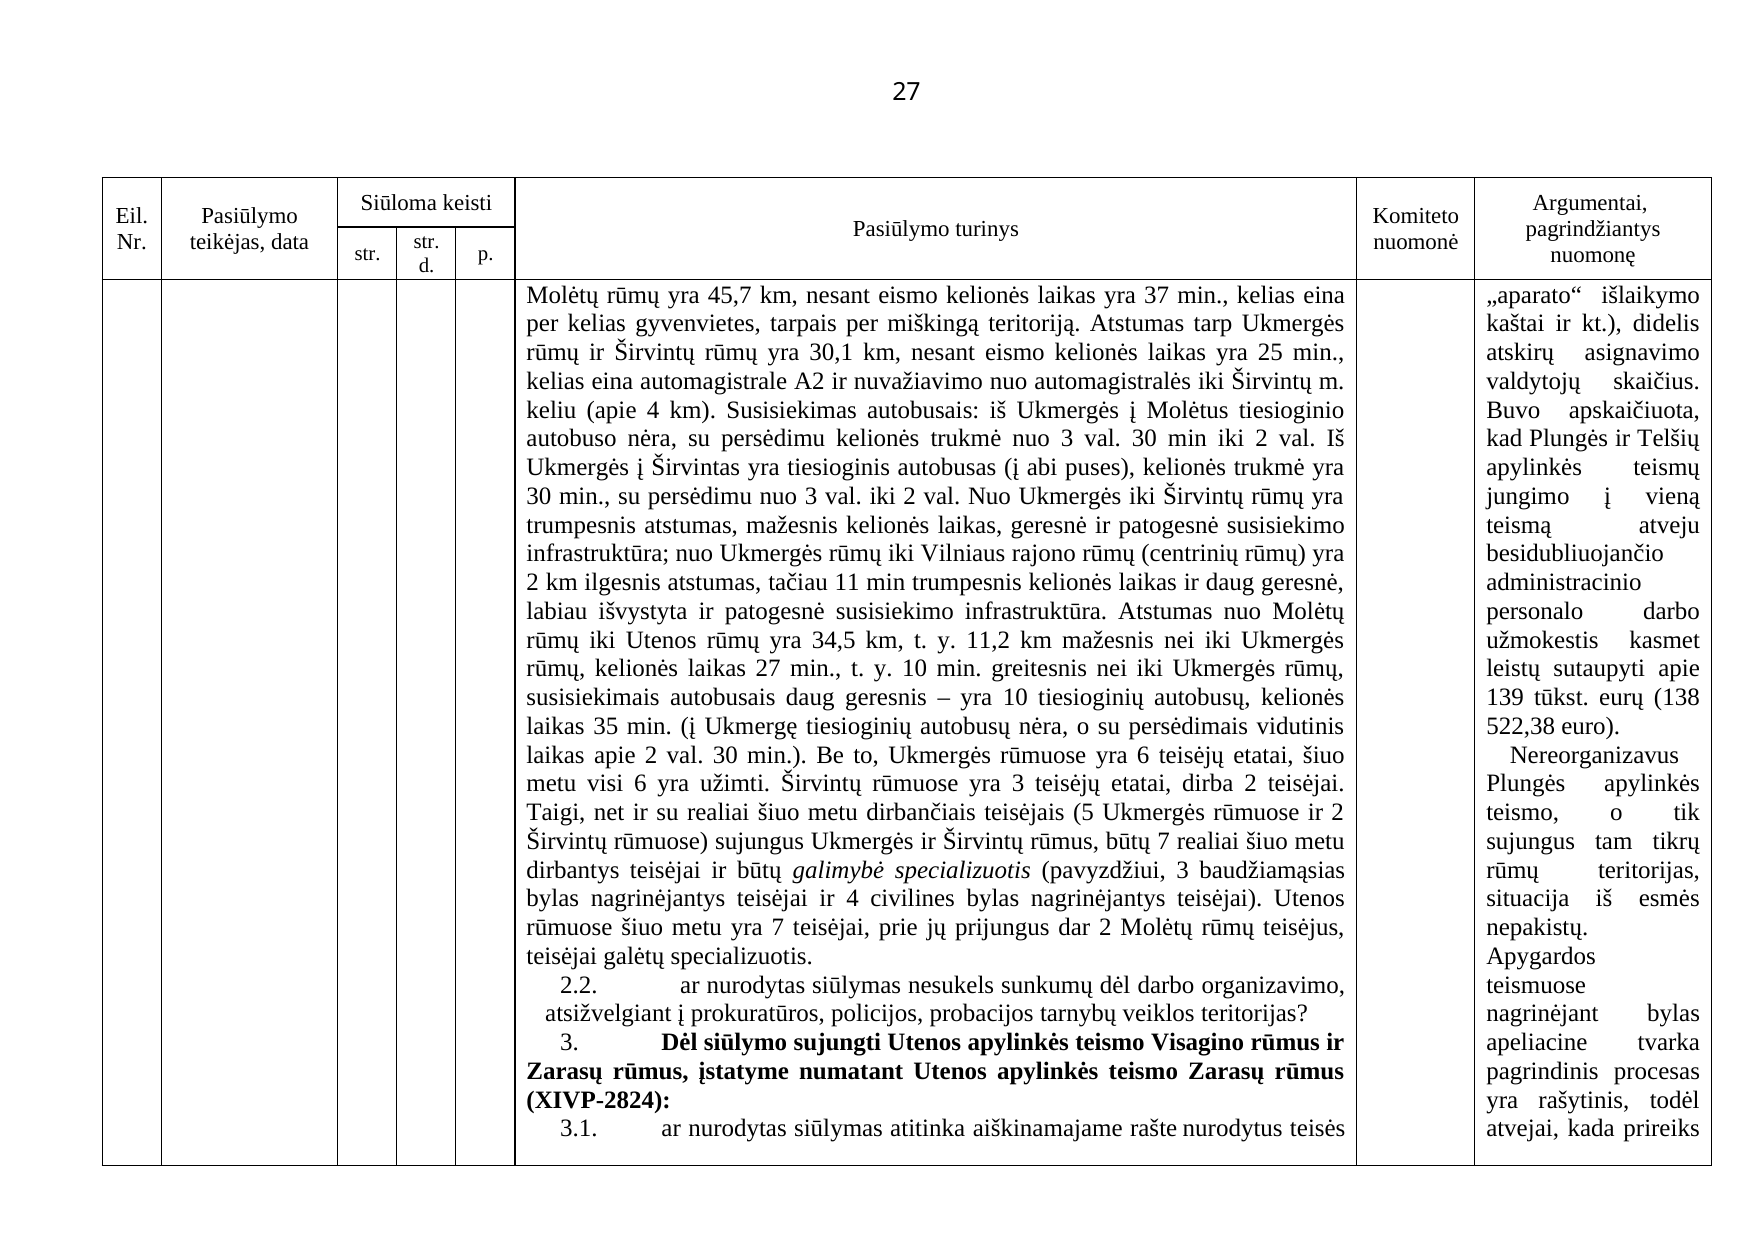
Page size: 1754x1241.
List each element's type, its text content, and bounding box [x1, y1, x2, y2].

table_header Pasiūlymo turinys [516, 178, 1356, 279]
table_cell [162, 280, 337, 1165]
table_header Pasiūlymo teikėjas, data [162, 178, 337, 279]
table_cell [397, 280, 455, 1165]
table_cell [456, 280, 514, 1165]
table_cell str. d. [397, 228, 455, 279]
table_cell Lietuvos Respublikos teisėjų asociacijos valdyba, susipažinusi su teisės aktų projektais Nr. XIVP-2822 - XIVP-2827, įvertinusi asociacijos narių pateiktas pastabas, Utenos apylinkės teismo Visagino rūmų darbuotojų 2023 m. gegužės 4 d. rašte, Vilniaus regiono apylinkės teismo Ukmergės rūmų teisėjų 2023 m. birželio 8 d. rašte ir Plungės apylinkės teismo Plungės rūmų teisėjų 2023 m. birželio 14 d. rašte pateiktus duomenis ir argumentus, siūlo svarstant teisės aktų projektus, be kita ko, atkreipti dėmesį į šiuos klausimus: Dėl siūlymo reorganizuoti Plungės apylinkės teismą išdalijimo būdu, šio teismo teises ir pareigas išdalijant Klaipėdos apylinkės teismui ir Telšių apylinkės teismui (XIVP-2822 – XIVP-2825): Dėl siūlymo reorganizuoti vieną iš dvylikos šiuo metu veikiančių apylinkių teismų esmės: Lietuvos Respublikos valstybės kontrolės 2020 m. birželio 22 d. valstybinio audito ataskaitoje „Teismų sistema“ nustatė, kad Lietuva neturi teismų sistemos tobulinimo vizijos. Teisėjų tarybos 2022 m. gruodžio 19 d. nutarimu patvirtinta Lietuvos teismų 2023-2033 m. vystymosi vizija (žr. www.teismai.lt/data/public/uploads/2022/12/vizija-pilna-versija.pdf), kurioje, be kita ko, numatyta priemonė – „Racionalaus ir efektyvaus teismų sistemos valdymo modelio (teismų tinklo) sukūrimas“ ir šios priemonės siektini rezultatai: 1) patvirtintas peržiūrėtas teismų tinklo modelis, atitinkantis finansavimą ir visuomenės lūkesčius; 2) sukurtas modelis (reformos projektas), apibrėžiantis bendro teisėjų etatų skaičiaus, besispecializuojančių teisėjų skaičiaus, teismų žemėlapio ir teismų struktūrų nustatymo kriterijus; 3) modelis aprobuotas teismų sistemos viduje ir pristatytas visuomenei; <...>. Ar siūlymas reorganizuoti vieną iš dvylikos šiuo metu veikiančių apylinkių teismų yra vienetinis veiksmas, kurį įgyvendinus (kartu su kitais projektuose numatytais siūlymais) finansavimą ir visuomenės lūkesčius atitinkantis teismų tinklo modelis bus laikomas sukurtu ir teisės aktų projektų aiškinamajame rašte nurodyti apylinkių teismų optimizavimo tikslai bus laikomi visiškai pasiektais, ar tai yra tik viena iš platesnės apimties teismų tinklo modelio kūrimo dalių (stadijų)? ar vieno iš dvylikos šiuo metu veikiančių apylinkių teismų reorganizavimas yra būtina ir proporcinga (kaštų ir naudos aspektu) priemonė aiškinamajame rašte išdėstytiems teisės aktų projektų tikslams (didinti lėšų, skiriamų teismams išlaikyti, panaudojimo efektyvumą, optimizuoti, balansuoti apylinkių teismų, teismų rūmų, jų teisėjų darbo krūvį, didinti teisėjų specializacijos galimybes ir kt.) pasiekti? Ar šių tikslų neįmanoma pasiekti kitais būdais (pvz., tik panaikinant atitinkamus teismų rūmus, kurių veikla nėra efektyvi, atsisakant dalies teismų rūmų infrastruktūros ir kt.)? ar aiškinamajame rašte nurodyti galimybių optimizuoti teismus kriterijai (teismo geografinis išsidėstymas, gyventojų skaičius, bylų srautai ir darbo krūvis, teismo sudėtis ir žmogiškieji ištekliai, teismo infrastruktūra ir jos išlaikymas ir kt.) yra tinkami (pakankami) sprendžiant tiek dėl konkretaus teismo reorganizavimo, tiek dėl galutinio siektino teismų tinklo modelio sukūrimo? Pavyzdžiui, ar į kriterijų sąrašą nuturėtų būti įtraukti tokie kriterijai kaip kitų teisėsaugos institucijų (prokuratūros, policijos) teritorinis pasiskirstymas, atitinkamo miesto (rajono) gyventojų ir verslo subjektų į valstybės biudžetą sumokamų mokesčių dydis, savivaldybių gerovės indeksas, sveikos demografijos komponentas ir kt.? Dėl siūlymo reorganizuoti būtent Plungės apylinkės teismą pagrįstumo: ar siūlymas atitinka aiškinamajame rašte išdėstytus teisės aktų projektų tikslus ir galimybių optimizuoti teismus kriterijus? Pirma, Plungės apylinkės teismo veiklos teritorijoje gyvena net didesnis gyventojų skaičius nei Telšių apylinkės teismo veiklos teritorijoje. Antra, iš aiškinamojo rašto matyti, kad 2021 m. mažesnis darbo krūvis nei Plungės apylinkės teisme buvo Utenos, Alytaus, Tauragės apylinkės teismuose. Pagal šių metų duomenis (2023 m. birželio 12 d.), Plungės apylinkės teisme išnagrinėtos 216 baudžiamosios bylos, 3273 civilinės bylos, kai per tą patį laikotarpį Telšių apylinkės teisme atitinkamai 222 ir 3055 bylos. 2022 m. lapkričio mėn. duomenimis Plungės apylinkės teisme bylų srautai (skaičius), priešingai nei kituose teismuose, padidėjo net 20,5 procento. Trečia, projektais nemažai visuomenės daliai būtų apsunkinamas teismo paslaugų prieinamumas, nes, pvz., Plungės m. gyventojams atstumai tarp teismų padidėja: jeigu byla nagrinėjama Klaipėdos apygardos teisme, proceso dalyviui vykstant iš Plungės m. į Klaipėdos m. tenka įveikti 56 km atstumą, o nagrinėjant bylą Šiaulių apygardos teisme atstumas nuo Plungės m. iki Šiaulių m. būtų 98,3 km. Ketvirta, Plungės apylinkės teisme dirba 17 teisėjų, todėl apjungus Plungės apylinkės teismo veikiančių rūmų veiklos teritorijas ir bylas skirstant bendrai visiems rūmų teisėjams, nebūtų jokių kliūčių teisėjų specializacijai. Dėl siūlymo ta apimtimi, kuria Plungės apylinkės teismo teisės ir pareigos, susijusios su Plungės apylinkės teismo Plungės rūmais ir Plungės apylinkės teismo Skuodo rūmais, pereitų ne Klaipėdos, o Telšių apylinkės teismui: ar nurodytas siūlymas atitinka teismo paslaugų prieinamumo tikslą, nes, pvz., Plungės m. gyventojams atstumai tarp teismų padidėja: jeigu byla nagrinėjama Klaipėdos apygardos teisme, proceso dalyviui vykstant iš Plungės m. į Klaipėdos m. tenka įveikti 56 km atstumą, o nagrinėjant bylą Šiaulių apygardos teisme atstumas nuo Plungės m. iki Šiaulių m. būtų 98,3 km. ar nurodytas siūlymas nesukels sunkumų dėl darbo organizavimo, atsižvelgiant į tai, kad teismų ir prokuratūros, policijos bei probacijos tarnybų veiklos teritorijos nebesutaptų? Dėl siūlymo sujungti Utenos apylinkės teismo Molėtų rūmų ir Vilniaus regiono apylinkės teismo Ukmergės rūmus, numatant Utenos apylinkės teismo Ukmergės rūmus (XIVP-2824): ar nurodytas siūlymas atitinka aiškinamajame rašte išdėstytus teisės aktų projektų tikslus ir galimybių optimizuoti teismus kriterijus ir ar šių tikslų bei kriterijų labiau neatitiktų alternatyvūs variantai (Širvintų rūmų prijungimas prie Ukmergės rūmų, Ukmergės rūmus paliekant Vilniaus regiono apylinkės teismo struktūroje, o Molėtų rūmus prijungiant prie Utenos rūmų)? Pavyzdžiui, Vilniaus regiono apylinkės teismo Ukmergės rūmų teisėjų pateiktais duomenimis, trumpiausias atstumas tarp Ukmergės rūmų ir Utenos rūmų yra 64,8 km , nesant eismo kelionės laikas yra 54 min. Kelias eina per kelias gyvenvietes, kur mažinamas greitis. Atstumas tarp Ukmergės rūmų ir Vilniaus rajono rūmų yra 66,8 km, nesant eismo kelionės laikas 43 min., kelias eina automagistrale A2, greitis yra pastovus, kelias prižiūrimas visą parą visais metų laikais. Per dieną iš Ukmergės į Vilnių būna apie 15 tiesioginių autobusų, Vilniaus r. rūmai yra prie įvažiavimo į Vilnių ir visi tarpmiestiniai autobusai pravažiuoja pro Vilniaus r. rūmus. Iš Ukmergės į Uteną per dieną yra apie 8 tiesioginiai autobusai ir 2 variantai su persėdimu. Taigi, atstumas tarp Ukmergės rūmų ir Utenos rūmų bei tarp Ukmergės rūmų ir Vilniaus r. rūmų yra beveik panašus (skirtumas yra 2 km), tačiau kelionės laikas trumpesnis ir susisiekimo infrastruktūra yra geresnė būtent tarp Ukmergės rūmų ir Vilniaus r. rūmų. Atstumas tarp Ukmergės rūmų ir Molėtų rūmų yra 45,7 km, nesant eismo kelionės laikas yra 37 min., kelias eina per kelias gyvenvietes, tarpais per miškingą teritoriją. Atstumas tarp Ukmergės rūmų ir Širvintų rūmų yra 30,1 km, nesant eismo kelionės laikas yra 25 min., kelias eina automagistrale A2 ir nuvažiavimo nuo automagistralės iki Širvintų m. keliu (apie 4 km). Susisiekimas autobusais: iš Ukmergės į Molėtus tiesioginio autobuso nėra, su persėdimu kelionės trukmė nuo 3 val. 30 min iki 2 val. Iš Ukmergės į Širvintas yra tiesioginis autobusas (į abi puses), kelionės trukmė yra 30 min., su persėdimu nuo 3 val. iki 2 val. Nuo Ukmergės iki Širvintų rūmų yra trumpesnis atstumas, mažesnis kelionės laikas, geresnė ir patogesnė susisiekimo infrastruktūra; nuo Ukmergės rūmų iki Vilniaus rajono rūmų (centrinių rūmų) yra 2 km ilgesnis atstumas, tačiau 11 min trumpesnis kelionės laikas ir daug geresnė, labiau išvystyta ir patogesnė susisiekimo infrastruktūra. Atstumas nuo Molėtų rūmų iki Utenos rūmų yra 34,5 km, t. y. 11,2 km mažesnis nei iki Ukmergės rūmų, kelionės laikas 27 min., t. y. 10 min. greitesnis nei iki Ukmergės rūmų, susisiekimais autobusais daug geresnis – yra 10 tiesioginių autobusų, kelionės laikas 35 min. (į Ukmergę tiesioginių autobusų nėra, o su persėdimais vidutinis laikas apie 2 val. 30 min.). Be to, Ukmergės rūmuose yra 6 teisėjų etatai, šiuo metu visi 6 yra užimti. Širvintų rūmuose yra 3 teisėjų etatai, dirba 2 teisėjai. Taigi, net ir su realiai šiuo metu dirbančiais teisėjais (5 Ukmergės rūmuose ir 2 Širvintų rūmuose) sujungus Ukmergės ir Širvintų rūmus, būtų 7 realiai šiuo metu dirbantys teisėjai ir būtų galimybė specializuotis (pavyzdžiui, 3 baudžiamąsias bylas nagrinėjantys teisėjai ir 4 civilines bylas nagrinėjantys teisėjai). Utenos rūmuose šiuo metu yra 7 teisėjai, prie jų prijungus dar 2 Molėtų rūmų teisėjus, teisėjai galėtų specializuotis. ar nurodytas siūlymas nesukels sunkumų dėl darbo organizavimo, atsižvelgiant į prokuratūros, policijos, probacijos tarnybų veiklos teritorijas? Dėl siūlymo sujungti Utenos apylinkės teismo Visagino rūmus ir Zarasų rūmus, įstatyme numatant Utenos apylinkės teismo Zarasų rūmus (XIVP-2824): ar nurodytas siūlymas atitinka aiškinamajame rašte nurodytus teisės aktų projektų tikslus ir galimybių optimizuoti teismus kriterijus? Pavyzdžiui, Utenos apylinkės teismo Visagino rūmų darbuotojų pateiktais duomenimis, bendras Visagino savivaldybės gyventojų skaičius 25 proc. didesnis nei Zarasų savivaldybėje. Lyginant demografinių pokyčių dinamiką pagal amžiaus grupes matyti, kad vaikų demografinė grupė iki 6 metų ir nuo 7 iki 17 metų Visagino savivaldybėje yra dvigubai didesnė, turinti akivaizdžią augimo tendenciją. Tuo pačių Zarasų rajono savivaldybėje gyvenančių vaikų grupė nuosekliai mažėja. Vaikų skaičius ir jo skaičiaus augimo/mažėjimo dinamika savivaldybėje svarbus kriterijus vertinant šeimos bylų nagrinėjimo ypatumus, kadangi ginant vaiko teises ir interesus bylose dalyvauja valstybės institucijos, kurių buveinių skyriai yra savivaldybės teritorijoje. Zarasų rajono pensinio amžiaus žmonių grupė yra pakankamai stabili, tuo tarpu Visagine gyvenanti pensinio amžiaus asmenų grupė sparčiai didėja, tarp jų yra nemaža dalis vienišų žmonių, kurie savarankiškai negali įgyvendinti savo teisių ir jiems būtina Socialinės apsaugos darbuotojų pagalba ir konsultacijos. Vertinant geografinį išdėstymą, Visagino rūmų darbuotojų pateiktais duomenimis, Zarasų rajono savivaldybę (Zarasų rūmų veiklos teritorija) sudaro 10 seniūnijų, savivaldybės plotas 1334 kv. km, gyventojų tankumas 14,3 žm./kv. km. (https://www.vle.lt/straipsnis/zarasu-rajono-savivaldybe/). Visagino savivaldybę (Visagino rūmų veiklos teritorija) sudaro Visagino miestas ir 17 šalia esančių kaimų. Savivaldybės plotas 58 kv. km, gyventojų tankumas 467,5 žm. kv. km (https://www.vle.lt/straipsnis/visagino-savivaldybe/). Todėl vertinant susisiekimo galimybes, turėtų būti vertinamas ne tik atstumas tarp teismo rūmų (27,6 km), o atsižvelgiama ir į tai, kokie neigiami pokyčiai kiltų dviejų savivaldybių gyventojams vykstant į Zarasų arba Visagino rūmus. Žemiau pateiktoje lentelėje pateikiami duomenys apie atstumus tarp didžiausių Zarasų rajono gyvenviečių iki Zarasų rūmų, Visagino rūmų ir atstumų skirtumai. Iš lentelės matyti, kad kelionė vykstant į Visagino rūmus iš atokiausios Zarasų rajono gyvenvietės pailgėtų tik 24 km., o kai kuriais atvejais ir sutrumpėtų. Tuo daugumai Visagino savivaldybės gyventojų, jų atstovų pagal įstatymą, valstybinių institucijų atstovų teks kiekvieną kartą įveikti 27,6 km atstumą iki Zarasų rūmų bei grįžti atgal. Aiškinamajame rašte pateikti duomenys dėl bylų srautų Utenos apylinkės teisme nuo 2019 iki 2022 m. lapkričio mėn. laikotarpiu. Visagino rūmų darbuotojų teigimu, būtina atsižvelgti į tai, kad, siekiant lyginti teisėjų darbo krūvius teisme, atsižvelgiant į gaunamų rūmuose bylų kiekį, dirbančių rūmuose teisėjų skaičių, bylos buvo perduodamos iš vienų rūmų kitiems pagal teismo pirmininko ar pirmininko pavaduotojų patvarkymus. Utenos apylinkės teismo vidaus apskaitos dokumentuose užfiksuota, kad laikotarpiu nuo 2020 m. iki 2022 m. Visagino rūmuose gautos elektroninės bylos buvo perduodamos nagrinėti kitiems teismo rūmams, t. y. nepateko į Visagino rūmuose gautų bylų apskaitą (srautą), o buvo apskaitytos kituose teismo rūmuose. Siekiant nustatyti faktinį bylų srauto sumažėjimą ar padidėjimą, būtina perduotas bylas apskaityti pagal bylos gavimo vietą, laikantis teismingumo taisyklių. Duomenys apie 2019-2022 metais perduotų bylų kiekį iš Visagino rūmų. Palyginimui pateikiami duomenys apie 2019-2022 metais perduotų/gautų bylų kiekį Zarasų. rūmuose. Visagino rūmų darbuotojų duomenimis, vertinant tai, kad 2022 m. Zarasų rūmuose gautų bylų srautas padidėjo virš 60 proc. reikia įvertinti tai, kad, sprendžiant Vilniaus miesto apylinkės teismo didelio darbo krūvio problemą nuo 2022 m. gegužės 1 d. bylos pagal pareiškimus dėl teismo įsakymo išdavimo, kurie paduodami elektroninių ryšių priemonėmis, paskirstomos kitų teismų teisėjams, siekiant užtikrinti tolygų apylinkių teismų darbo krūvį, susijusį su gaunamomis bylomis. Bylos dėl teismo įsakymo išdavimo skirstomos teismų rūmams automatizuotu būdu, atsižvelgiant į rūmuose dirbančių teisėjų darbo krūvį. Kadangi teismo Visagino rūmuose dirba tik du teisėjai, o du teisėjų etatai yra neužimti, dirbančių teisėjų darbo krūvis ženkliai viršija Lietuvos teisėjų darbo krūvio vidurkį, faktiškai pareiškimai dėl teismo įsakymų išdavimo skirstomi ne pagal teritorijas, o tarp faktiškai dirbančių teisėjų, todėl nuo 2022 m. gegužės 1 d. iki metų pabaigos Visagino rūmuose buvo gauta tik 607 bylos dėl teismo įsakymo išdavimo, Zarasų rūmuose – 841 byla. ar nurodytas siūlymas nesukels sunkumų dėl darbo organizavimo, atsižvelgiant į prokuratūros veiklos teritorijas, atsižvelgiant į tai, kad vykdant Lietuvos prokuratūros reformą, Utenos apskrities prokuratūros Zarasų skyriaus veikla perkelta į Visaginą? Dėl teisės aktų projektų tikslo „sudaryti galimybes atlikti procesinius veiksmus kuo arčiau asmens gyvenamosios vietos“: ar galimybės atlikti procesinius veiksmus kuo arčiau asmens gyvenamosios vietos užtikrinimas išties laikytinas valstybės prioritetiniu tikslu kitų valstybės funkcijų (pvz., švietimo, sveikatos priežiūros) kontekste? ar šio tikslo įgyvendinimui reikalingos priemonės (teisėjo ir posėdžio sekretoriaus(-ės) pareiga vykti nagrinėti bylų į kitus teismo rūmus (infrastruktūrą) yra pagrįstos teismų sistemos turimais ir/ar teismų sistemai planuojamais skirti resursais: žmogiškaisiais, pvz., teisėjų pasirengimas asmeniškai vairuoti transporto priemonę, vairuotojų etatų skaičius teismuose? materialiaisiais, pvz., teismų valdomų transporto priemonių skaičius, galimybė kompensuoti teisėjui gyvenamosios patalpos nuomos išlaidas jo darbo kitame rajone metu, apdrausti visas transporto priemones, kuriomis teisėjai vyksta į kitą vietovę, ne tik privalomuoju civilinės atsakomybės, bet ir kasko draudimu? Dėl aiškinamajame rašte nurodyto teiginio, kad optimizuojant apylinkių teismų tinklą, įvertinus šiuo metu laisvų ir atsilaisvinančių teisėjų vietų skaičių, pradėtas vykdyti atrankas į tam tikrus teismus, teisėjų skaičių numatoma sumažinti 10 proc., t. y. 49 etatais. 2020 m. Valstybės kontrolė (valstybinio audito ataskaita „Teisingumo sistema“) nustatė, kad Lietuvos teismų sistemoje nėra rodikliais įvertintas teisėjų poreikis, nėra nustatytas optimalus teismo (teisėjo) darbo krūvis. Iki šiol nėra nustatyta, kokiu normaliu krūviu turi dirbti teisėjas. Todėl kyla klausimas, kokiais kriterijais remiantis šiuo metu numatoma sumažinti teisėjų skaičių ir būtent tokiu skaičiumi. [516, 280, 1356, 1165]
table_cell p. [456, 228, 514, 279]
table_cell [103, 280, 161, 1165]
table_cell str. [338, 228, 396, 279]
table_header Komiteto nuomonė [1357, 178, 1474, 279]
table_header Eil. Nr. [103, 178, 161, 279]
table_cell [1357, 280, 1474, 1165]
table_header Siūloma keisti [338, 178, 514, 226]
table_header Argumentai, pagrindžiantys nuomonę [1475, 178, 1711, 279]
table_cell „aparato“ išlaikymo kaštai ir kt.), didelis atskirų asignavimo valdytojų skaičius. Buvo apskaičiuota, kad Plungės ir Telšių apylinkės teismų jungimo į vieną teismą atveju besidubliuojančio administracinio personalo darbo užmokestis kasmet leistų sutaupyti apie 139 tūkst. eurų (138 522,38 euro). Nereorganizavus Plungės apylinkės teismo, o tik sujungus tam tikrų rūmų teritorijas, situacija iš esmės nepakistų. Apygardos teismuose nagrinėjant bylas apeliacine tvarka pagrindinis procesas yra rašytinis, todėl atvejai, kada prireiks [1475, 280, 1711, 1165]
table_cell [338, 280, 396, 1165]
